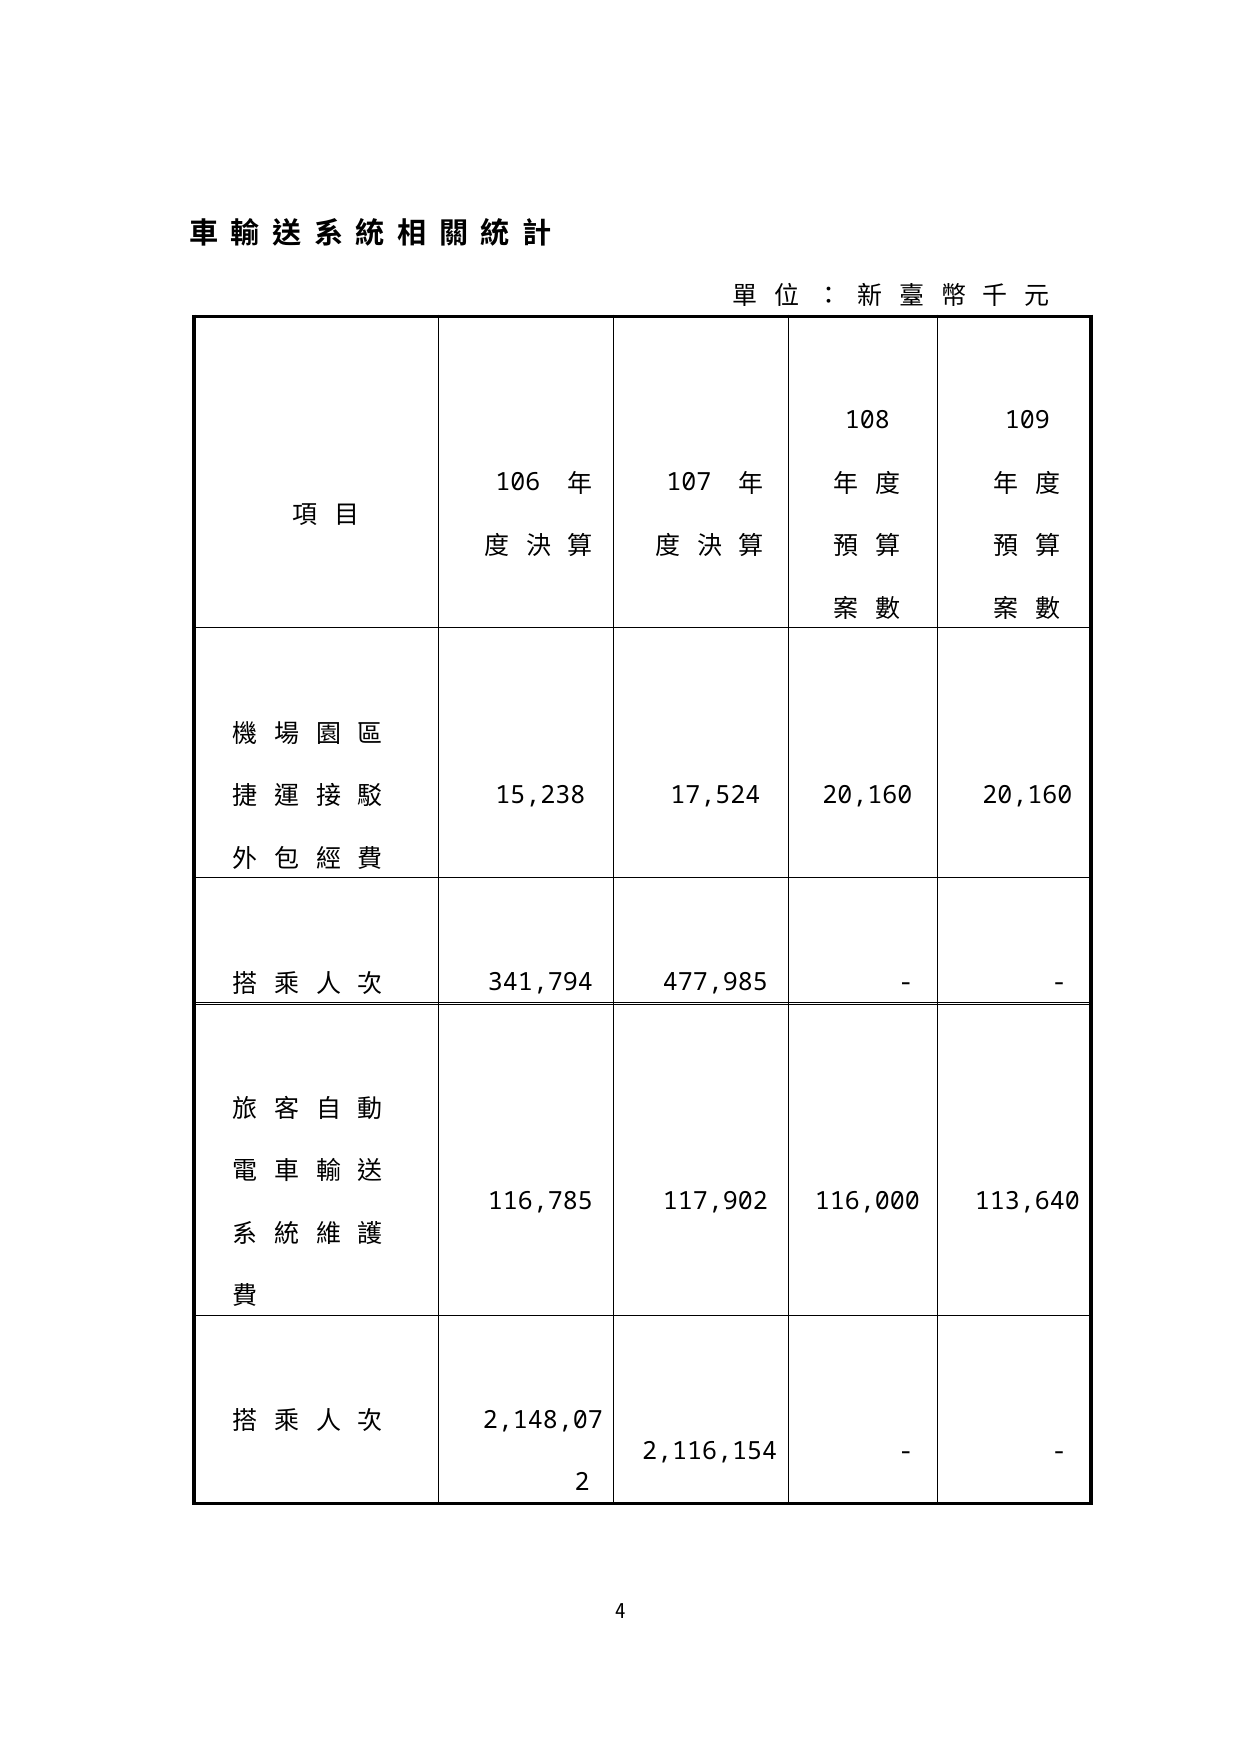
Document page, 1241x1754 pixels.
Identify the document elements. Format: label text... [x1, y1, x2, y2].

table_cell 搭乘人次 [196, 1316, 438, 1502]
table_header 項目 [196, 318, 438, 627]
table_cell - [938, 1316, 1089, 1502]
table_cell 477,985 [614, 878, 788, 1002]
table_header 107年度決算 [614, 318, 788, 627]
table_cell 341,794 [439, 878, 613, 1002]
table_cell 117,902 [614, 1005, 788, 1314]
table_cell 116,785 [439, 1005, 613, 1314]
table_cell 15,238 [439, 628, 613, 877]
table_cell 搭乘人次 [196, 878, 438, 1002]
table_cell - [789, 878, 937, 1002]
table_cell 116,000 [789, 1005, 937, 1314]
table_cell 2,148,072 [439, 1316, 613, 1502]
table_cell - [938, 878, 1089, 1002]
table_cell 機場園區捷運接駁外包經費 [196, 628, 438, 877]
table_cell 113,640 [938, 1005, 1089, 1314]
text 單位：新臺幣千元 [183, 252, 1058, 314]
table_header 108年度預算案數 [789, 318, 937, 627]
table_cell 17,524 [614, 628, 788, 877]
table_header 106年度決算 [439, 318, 613, 627]
text 車輸送系統相關統計 [183, 189, 1087, 252]
table_header 109年度預算案數 [938, 318, 1089, 627]
table_cell 20,160 [938, 628, 1089, 877]
table_cell 2,116,154 [614, 1316, 788, 1502]
table_cell - [789, 1316, 937, 1502]
table_cell 旅客自動電車輸送系統維護費 [196, 1005, 438, 1314]
table_cell 20,160 [789, 628, 937, 877]
